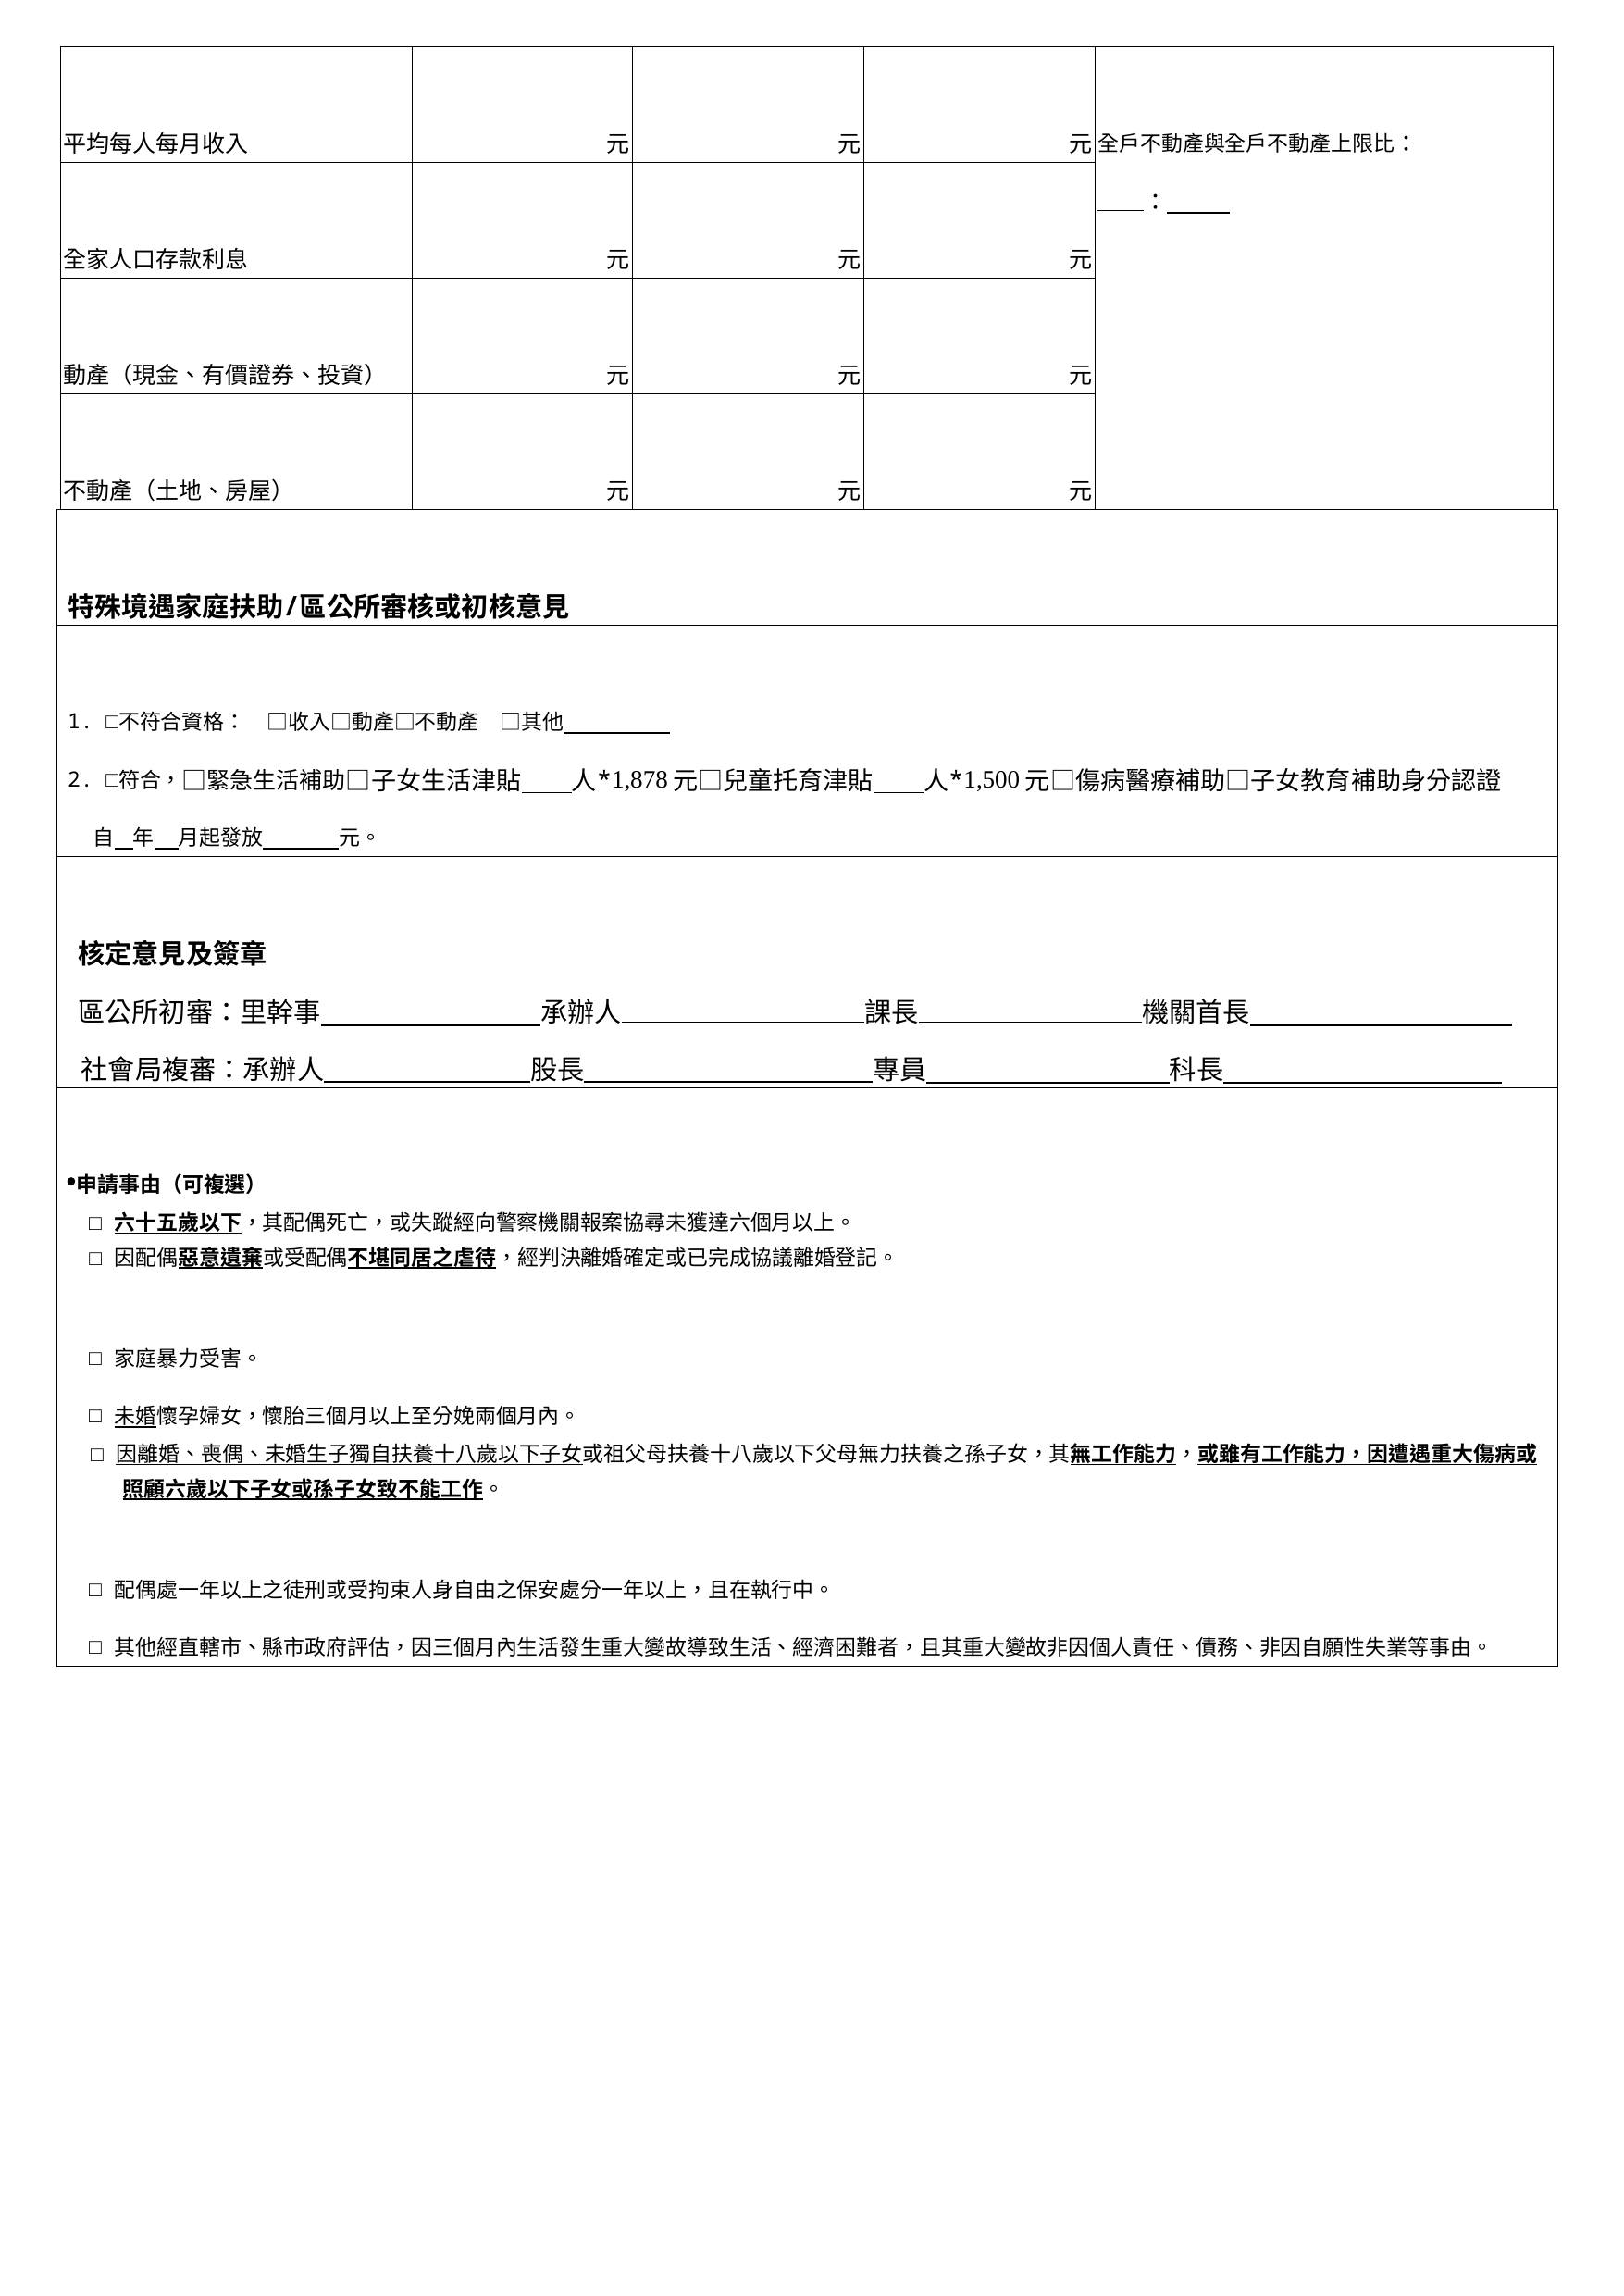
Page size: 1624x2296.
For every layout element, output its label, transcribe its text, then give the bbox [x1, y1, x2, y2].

table_cell [1554, 162, 1557, 278]
table_cell 全家人口存款利息 [61, 163, 412, 278]
table_cell 元 [413, 279, 632, 393]
table_cell 元 [413, 163, 632, 278]
table_cell 1. □不符合資格： □收入□動產□不動產 □其他 2. □符合，□緊急生活補助□子女生活津貼 人*1,878元□兒童托育津貼 人*1,500元□傷病醫療補助□子女教育補助身分認證 自 年 月起發放 元。 [57, 626, 1557, 856]
table_cell [1558, 509, 1567, 625]
table_cell 元 [864, 163, 1095, 278]
table_cell 元 [413, 47, 632, 162]
table_cell [1557, 278, 1567, 393]
table_cell 元 [864, 279, 1095, 393]
table_cell 核定意見及簽章 區公所初審：里幹事 承辦人 課長 機關首長 社會局複審：承辦人 股長 專員 科長 [57, 857, 1557, 1087]
table_cell [1558, 1087, 1567, 1666]
table_cell [1557, 393, 1567, 509]
table_cell 元 [633, 47, 863, 162]
table_cell [1554, 393, 1557, 509]
table_cell [1558, 856, 1567, 1087]
table_cell 元 [633, 279, 863, 393]
table_cell [1558, 625, 1567, 856]
table_cell [1554, 278, 1557, 393]
table_cell [1557, 46, 1567, 162]
table_cell [1557, 162, 1567, 278]
table_cell 平均每人每月收入 [61, 47, 412, 162]
table_cell [1554, 46, 1557, 162]
table_cell 不動產（土地、房屋） [61, 394, 412, 509]
table_cell 元 [864, 47, 1095, 162]
table_cell 特殊境遇家庭扶助/區公所審核或初核意見 [57, 510, 1557, 625]
table_cell 元 [413, 394, 632, 509]
table_cell 全戶不動產與全戶不動產上限比： ： [1096, 47, 1553, 509]
table_cell 元 [633, 394, 863, 509]
table_cell 動產（現金、有價證券、投資） [61, 279, 412, 393]
table_cell 元 [864, 394, 1095, 509]
table_cell 申請事由（可複選） □ 六十五歲以下，其配偶死亡，或失蹤經向警察機關報案協尋未獲達六個月以上。 □ 因配偶惡意遺棄或受配偶不堪同居之虐待，經判決離婚確定或已完成協議離婚登記。 □ 家庭暴力受害。 □ 未婚懷孕婦女，懷胎三個月以上至分娩兩個月內。 □ 因離婚、喪偶、未婚生子獨自扶養十八歲以下子女或祖父母扶養十八歲以下父母無力扶養之孫子女，其無工作能力，或雖有工作能力，因遭遇重大傷病或照顧六歲以下子女或孫子女致不能工作。 □ 配偶處一年以上之徒刑或受拘束人身自由之保安處分一年以上，且在執行中。 □ 其他經直轄市、縣市政府評估，因三個月內生活發生重大變故導致生活、經濟困難者，且其重大變故非因個人責任、債務、非因自願性失業等事由。 [57, 1088, 1557, 1666]
table_cell 元 [633, 163, 863, 278]
